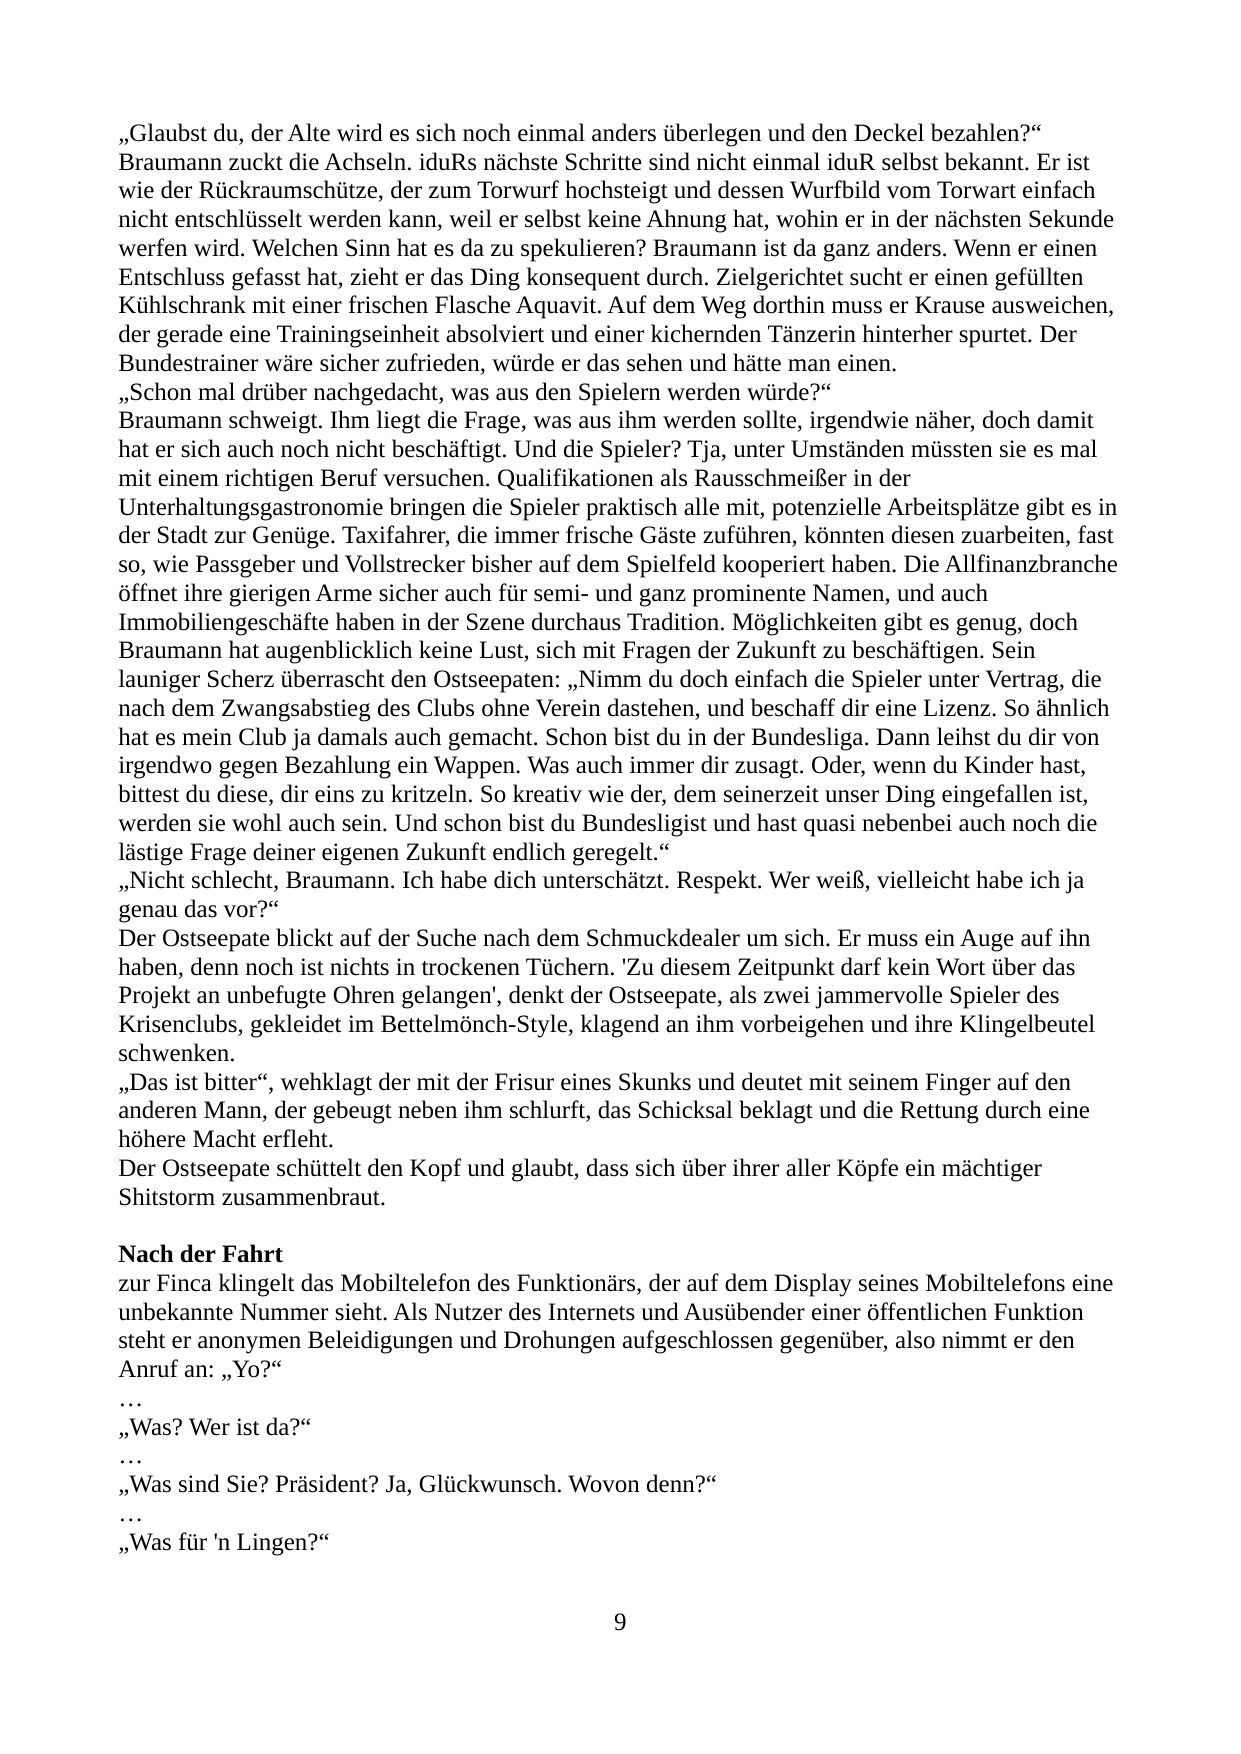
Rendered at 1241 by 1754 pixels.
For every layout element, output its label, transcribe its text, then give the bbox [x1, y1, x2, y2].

text „Was? Wer ist da?“ [118, 1412, 1122, 1441]
text Braumann schweigt. Ihm liegt die Frage, was aus ihm werden sollte, irgendwie näher, doch damit hat er sich auch noch nicht beschäftigt. Und die Spieler? Tja, unter Umständen müssten sie es mal mit einem richtigen Beruf versuchen. Qualifikationen als Rausschmeißer in der Unterhaltungsgastronomie bringen die Spieler praktisch alle mit, potenzielle Arbeitsplätze gibt es in der Stadt zur Genüge. Taxifahrer, die immer frische Gäste zuführen, könnten diesen zuarbeiten, fast so, wie Passgeber und Vollstrecker bisher auf dem Spielfeld kooperiert haben. Die Allfinanzbranche öffnet ihre gierigen Arme sicher auch für semi- und ganz prominente Namen, und auch Immobiliengeschäfte haben in der Szene durchaus Tradition. Möglichkeiten gibt es genug, doch Braumann hat augenblicklich keine Lust, sich mit Fragen der Zukunft zu beschäftigen. Sein launiger Scherz überrascht den Ostseepaten: „Nimm du doch einfach die Spieler unter Vertrag, die nach dem Zwangsabstieg des Clubs ohne Verein dastehen, und beschaff dir eine Lizenz. So ähnlich hat es mein Club ja damals auch gemacht. Schon bist du in der Bundesliga. Dann leihst du dir von irgendwo gegen Bezahlung ein Wappen. Was auch immer dir zusagt. Oder, wenn du Kinder hast, bittest du diese, dir eins zu kritzeln. So kreativ wie der, dem seinerzeit unser Ding eingefallen ist, werden sie wohl auch sein. Und schon bist du Bundesligist und hast quasi nebenbei auch noch die lästige Frage deiner eigenen Zukunft endlich geregelt.“ [118, 406, 1122, 866]
text „Was sind Sie? Präsident? Ja, Glückwunsch. Wovon denn?“ [118, 1469, 1122, 1498]
text … [118, 1383, 1122, 1412]
text Der Ostseepate schüttelt den Kopf und glaubt, dass sich über ihrer aller Köpfe ein mächtiger Shitstorm zusammenbraut. [118, 1153, 1122, 1211]
text zur Finca klingelt das Mobiltelefon des Funktionärs, der auf dem Display seines Mobiltelefons eine unbekannte Nummer sieht. Als Nutzer des Internets und Ausübender einer öffentlichen Funktion steht er anonymen Beleidigungen und Drohungen aufgeschlossen gegenüber, also nimmt er den Anruf an: „Yo?“ [118, 1268, 1122, 1383]
text „Nicht schlecht, Braumann. Ich habe dich unterschätzt. Respekt. Wer weiß, vielleicht habe ich ja genau das vor?“ [118, 866, 1122, 923]
text … [118, 1441, 1122, 1469]
text Braumann zuckt die Achseln. iduRs nächste Schritte sind nicht einmal iduR selbst bekannt. Er ist wie der Rückraumschütze, der zum Torwurf hochsteigt und dessen Wurfbild vom Torwart einfach nicht entschlüsselt werden kann, weil er selbst keine Ahnung hat, wohin er in der nächsten Sekunde werfen wird. Welchen Sinn hat es da zu spekulieren? Braumann ist da ganz anders. Wenn er einen Entschluss gefasst hat, zieht er das Ding konsequent durch. Zielgerichtet sucht er einen gefüllten Kühlschrank mit einer frischen Flasche Aquavit. Auf dem Weg dorthin muss er Krause ausweichen, der gerade eine Trainingseinheit absolviert und einer kichernden Tänzerin hinterher spurtet. Der Bundestrainer wäre sicher zufrieden, würde er das sehen und hätte man einen. [118, 147, 1122, 377]
text Nach der Fahrt [118, 1239, 1122, 1268]
text „Schon mal drüber nachgedacht, was aus den Spielern werden würde?“ [118, 377, 1122, 406]
text „Was für 'n Lingen?“ [118, 1527, 1122, 1556]
text „Glaubst du, der Alte wird es sich noch einmal anders überlegen und den Deckel bezahlen?“ [118, 118, 1122, 147]
text … [118, 1498, 1122, 1527]
text „Das ist bitter“, wehklagt der mit der Frisur eines Skunks und deutet mit seinem Finger auf den anderen Mann, der gebeugt neben ihm schlurft, das Schicksal beklagt und die Rettung durch eine höhere Macht erfleht. [118, 1067, 1122, 1153]
text Der Ostseepate blickt auf der Suche nach dem Schmuckdealer um sich. Er muss ein Auge auf ihn haben, denn noch ist nichts in trockenen Tüchern. 'Zu diesem Zeitpunkt darf kein Wort über das Projekt an unbefugte Ohren gelangen', denkt der Ostseepate, als zwei jammervolle Spieler des Krisenclubs, gekleidet im Bettelmönch-Style, klagend an ihm vorbeigehen und ihre Klingelbeutel schwenken. [118, 923, 1122, 1067]
